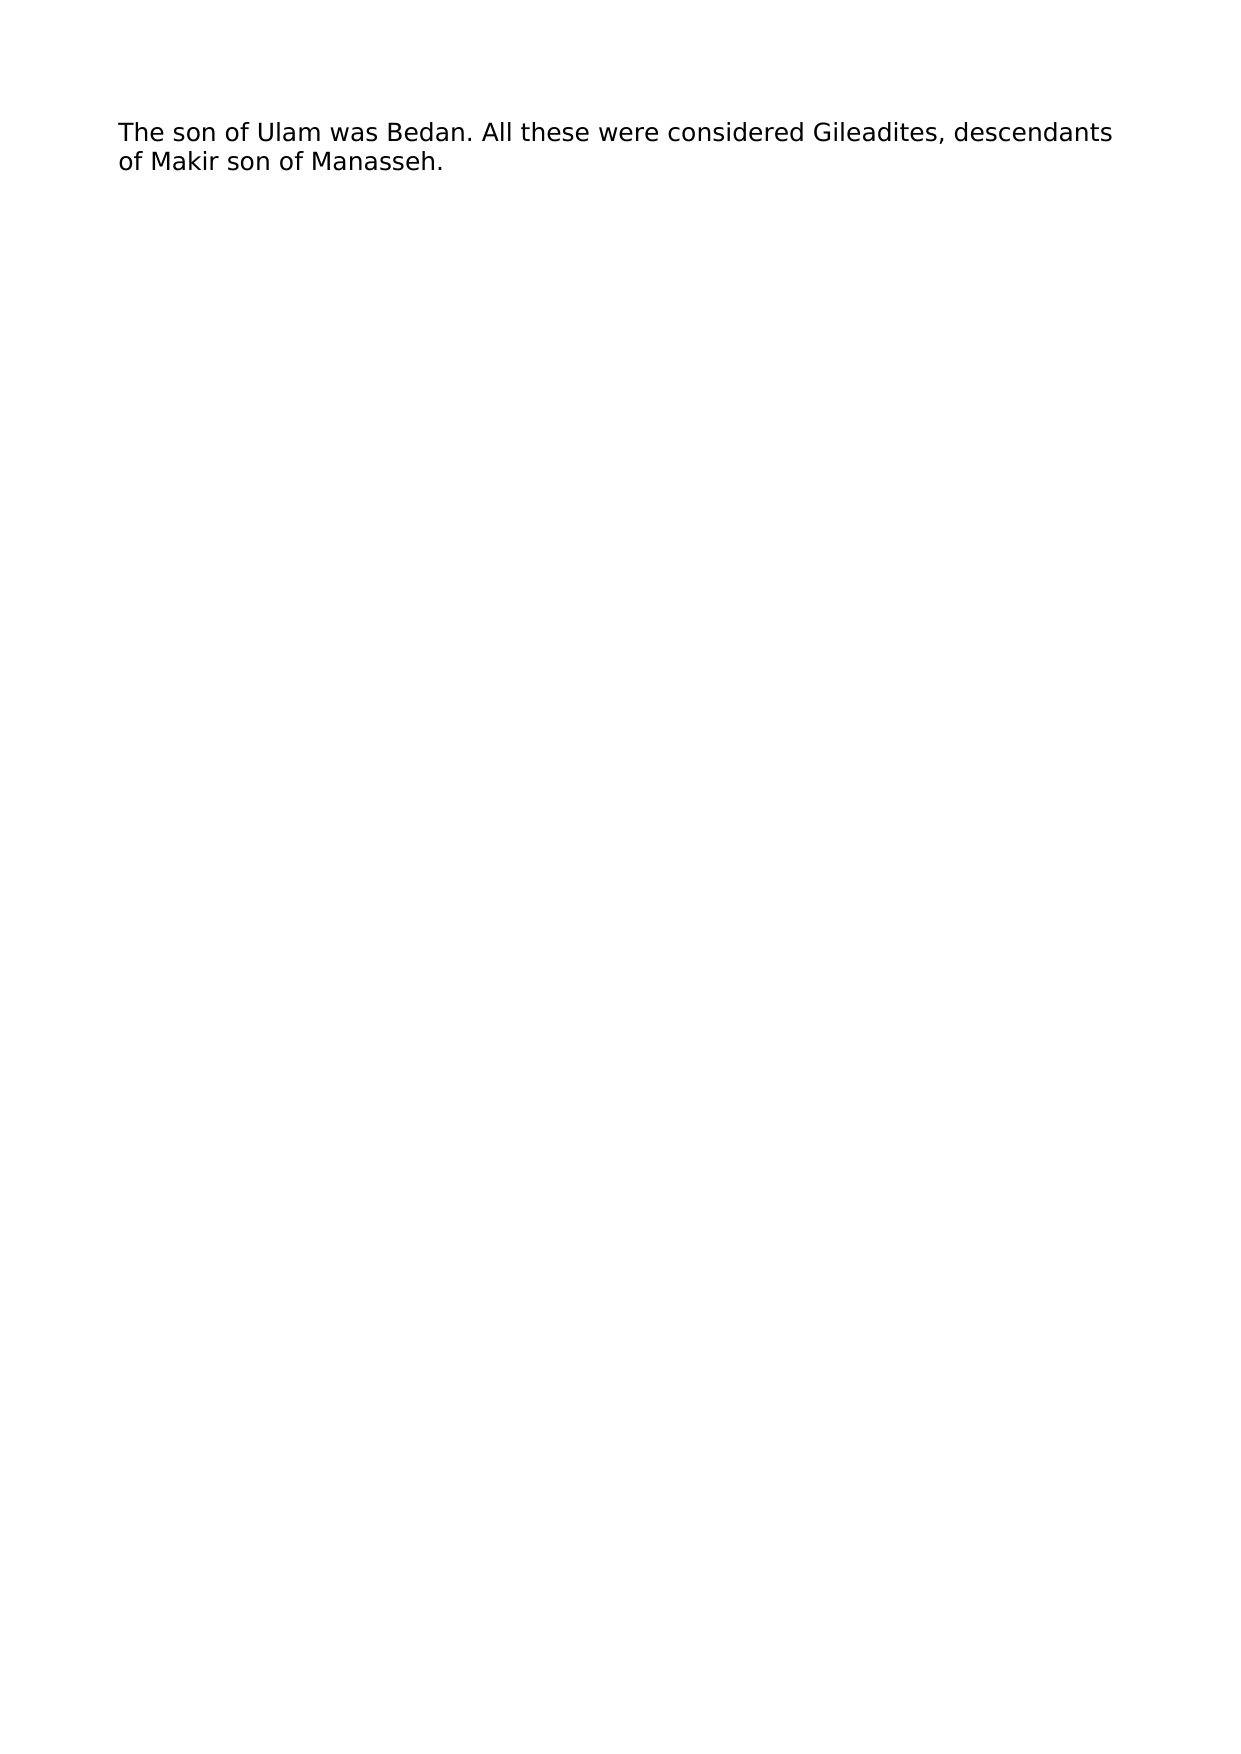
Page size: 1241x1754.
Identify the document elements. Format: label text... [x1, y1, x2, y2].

text The son of Ulam was Bedan. All these were considered Gileadites, descendants of Makir son of Manasseh. [118, 118, 1122, 176]
